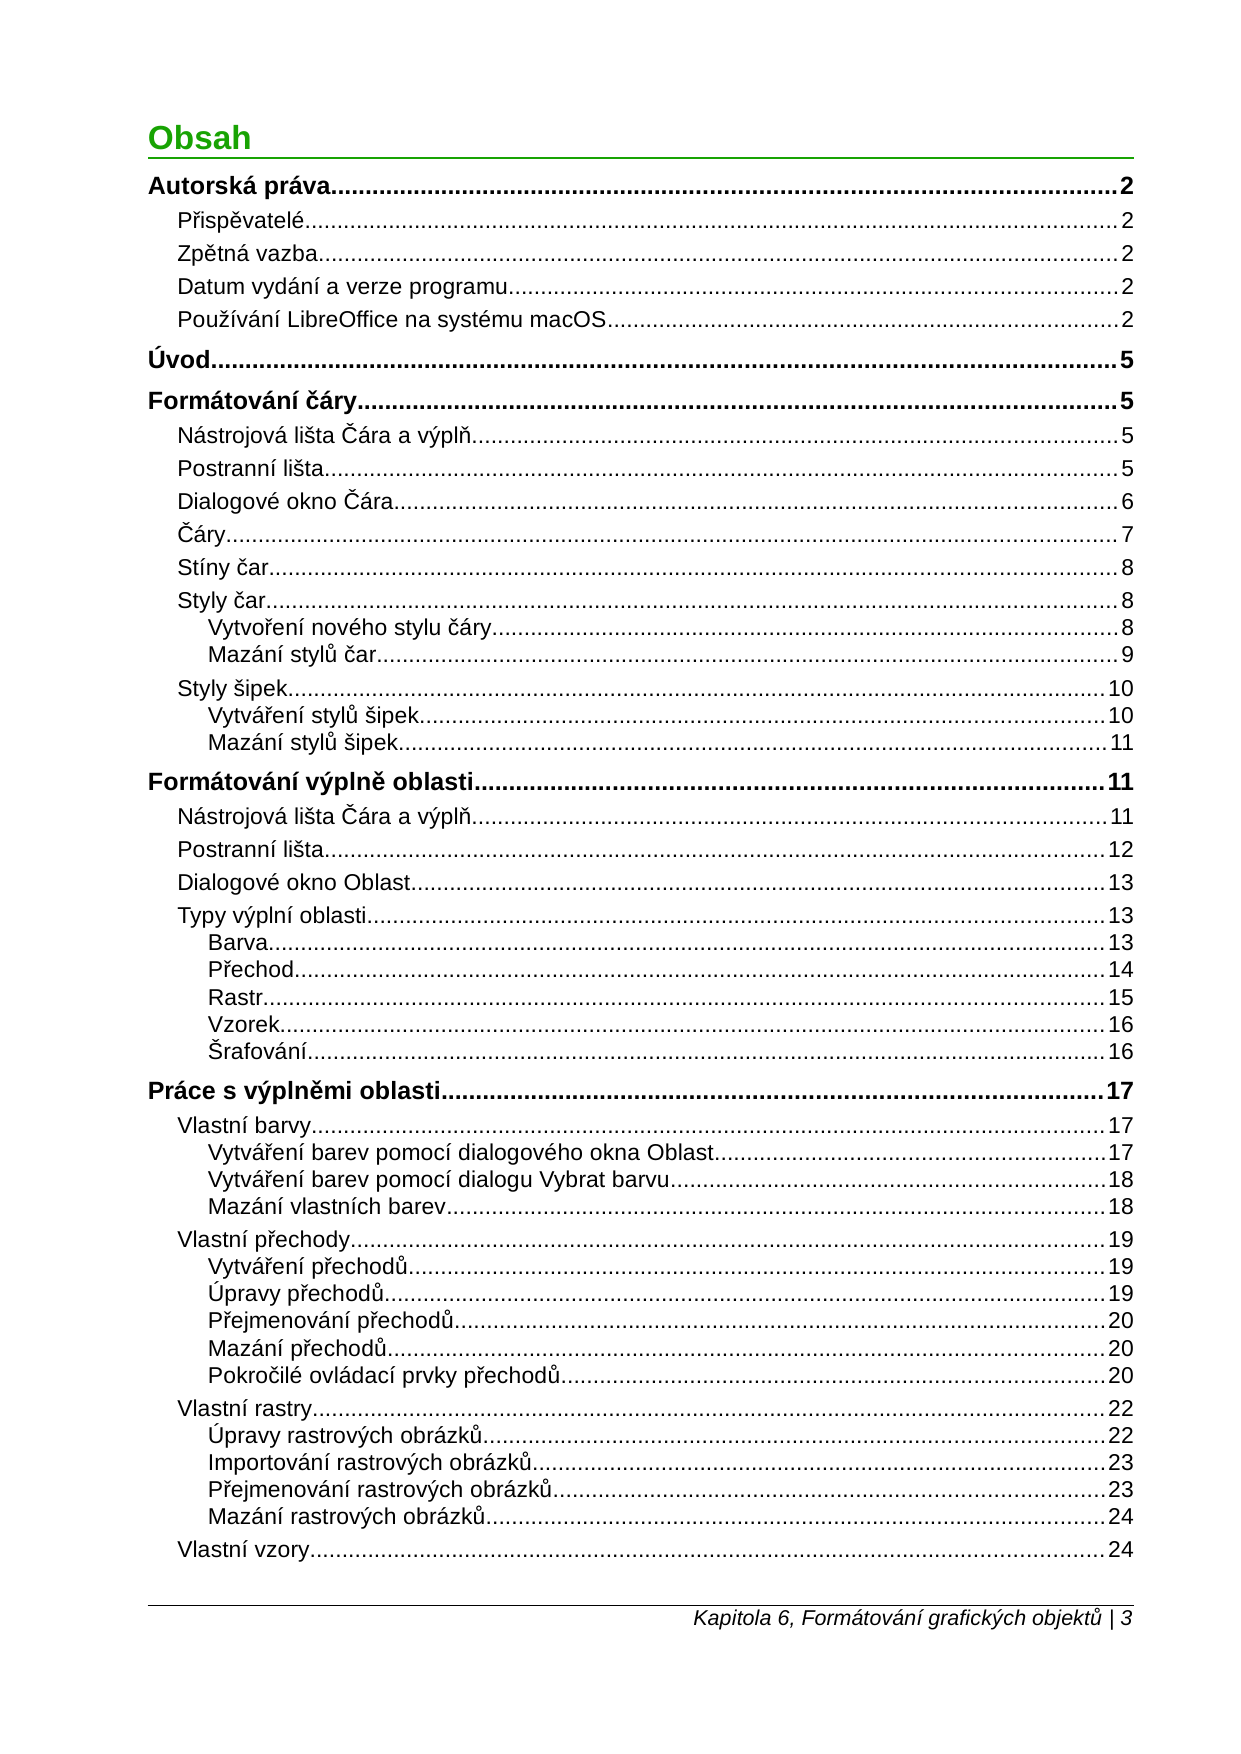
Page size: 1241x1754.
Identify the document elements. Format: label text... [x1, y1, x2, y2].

text Postranní lišta 12 [177, 835, 1134, 862]
text Nástrojová lišta Čára a výplň 5 [177, 421, 1134, 448]
text Vytváření barev pomocí dialogového okna Oblast 17 [208, 1138, 1134, 1165]
text Mazání vlastních barev 18 [208, 1192, 1134, 1219]
text Vytvoření nového stylu čáry 8 [208, 614, 1134, 641]
text Nástrojová lišta Čára a výplň 11 [177, 802, 1134, 829]
text Šrafování 16 [208, 1037, 1134, 1064]
text Vzorek 16 [208, 1010, 1134, 1037]
text Pokročilé ovládací prvky přechodů 20 [208, 1361, 1134, 1388]
text Stíny čar 8 [177, 553, 1134, 581]
text Úpravy přechodů 19 [208, 1280, 1134, 1307]
text Vytváření stylů šipek 10 [208, 701, 1134, 728]
text Úpravy rastrových obrázků 22 [208, 1421, 1134, 1448]
text Používání LibreOffice na systému macOS 2 [177, 306, 1134, 333]
text Čáry 7 [177, 520, 1134, 547]
text Formátování výplně oblasti 11 [148, 767, 1134, 796]
text Vytváření přechodů 19 [208, 1253, 1134, 1280]
text Postranní lišta 5 [177, 454, 1134, 481]
text Přispěvatelé 2 [177, 206, 1134, 233]
text Datum vydání a verze programu 2 [177, 273, 1134, 300]
text Přejmenování přechodů 20 [208, 1307, 1134, 1334]
text Mazání přechodů 20 [208, 1334, 1134, 1361]
text Úvod 5 [148, 345, 1134, 374]
text Přechod 14 [208, 956, 1134, 983]
text Mazání stylů čar 9 [208, 641, 1134, 668]
text Dialogové okno Oblast 13 [177, 868, 1134, 896]
text Formátování čáry 5 [148, 386, 1134, 415]
text Mazání stylů šipek 11 [208, 728, 1134, 755]
text Vlastní vzory 24 [177, 1536, 1134, 1563]
text Práce s výplněmi oblasti 17 [148, 1076, 1134, 1105]
text Importování rastrových obrázků 23 [208, 1448, 1134, 1475]
text Styly čar 8 [177, 587, 1134, 614]
text Rastr 15 [208, 983, 1134, 1010]
text Vlastní přechody 19 [177, 1226, 1134, 1253]
text Vlastní rastry 22 [177, 1394, 1134, 1421]
text Vlastní barvy 17 [177, 1111, 1134, 1138]
text Dialogové okno Čára 6 [177, 487, 1134, 514]
text Zpětná vazba 2 [177, 239, 1134, 267]
subtitle Obsah [148, 118, 1134, 157]
text Barva 13 [208, 929, 1134, 956]
text Typy výplní oblasti 13 [177, 902, 1134, 929]
text Styly šipek 10 [177, 674, 1134, 701]
text Autorská práva 2 [148, 171, 1134, 200]
text Přejmenování rastrových obrázků 23 [208, 1475, 1134, 1502]
text Mazání rastrových obrázků 24 [208, 1502, 1134, 1529]
text Vytváření barev pomocí dialogu Vybrat barvu 18 [208, 1165, 1134, 1192]
